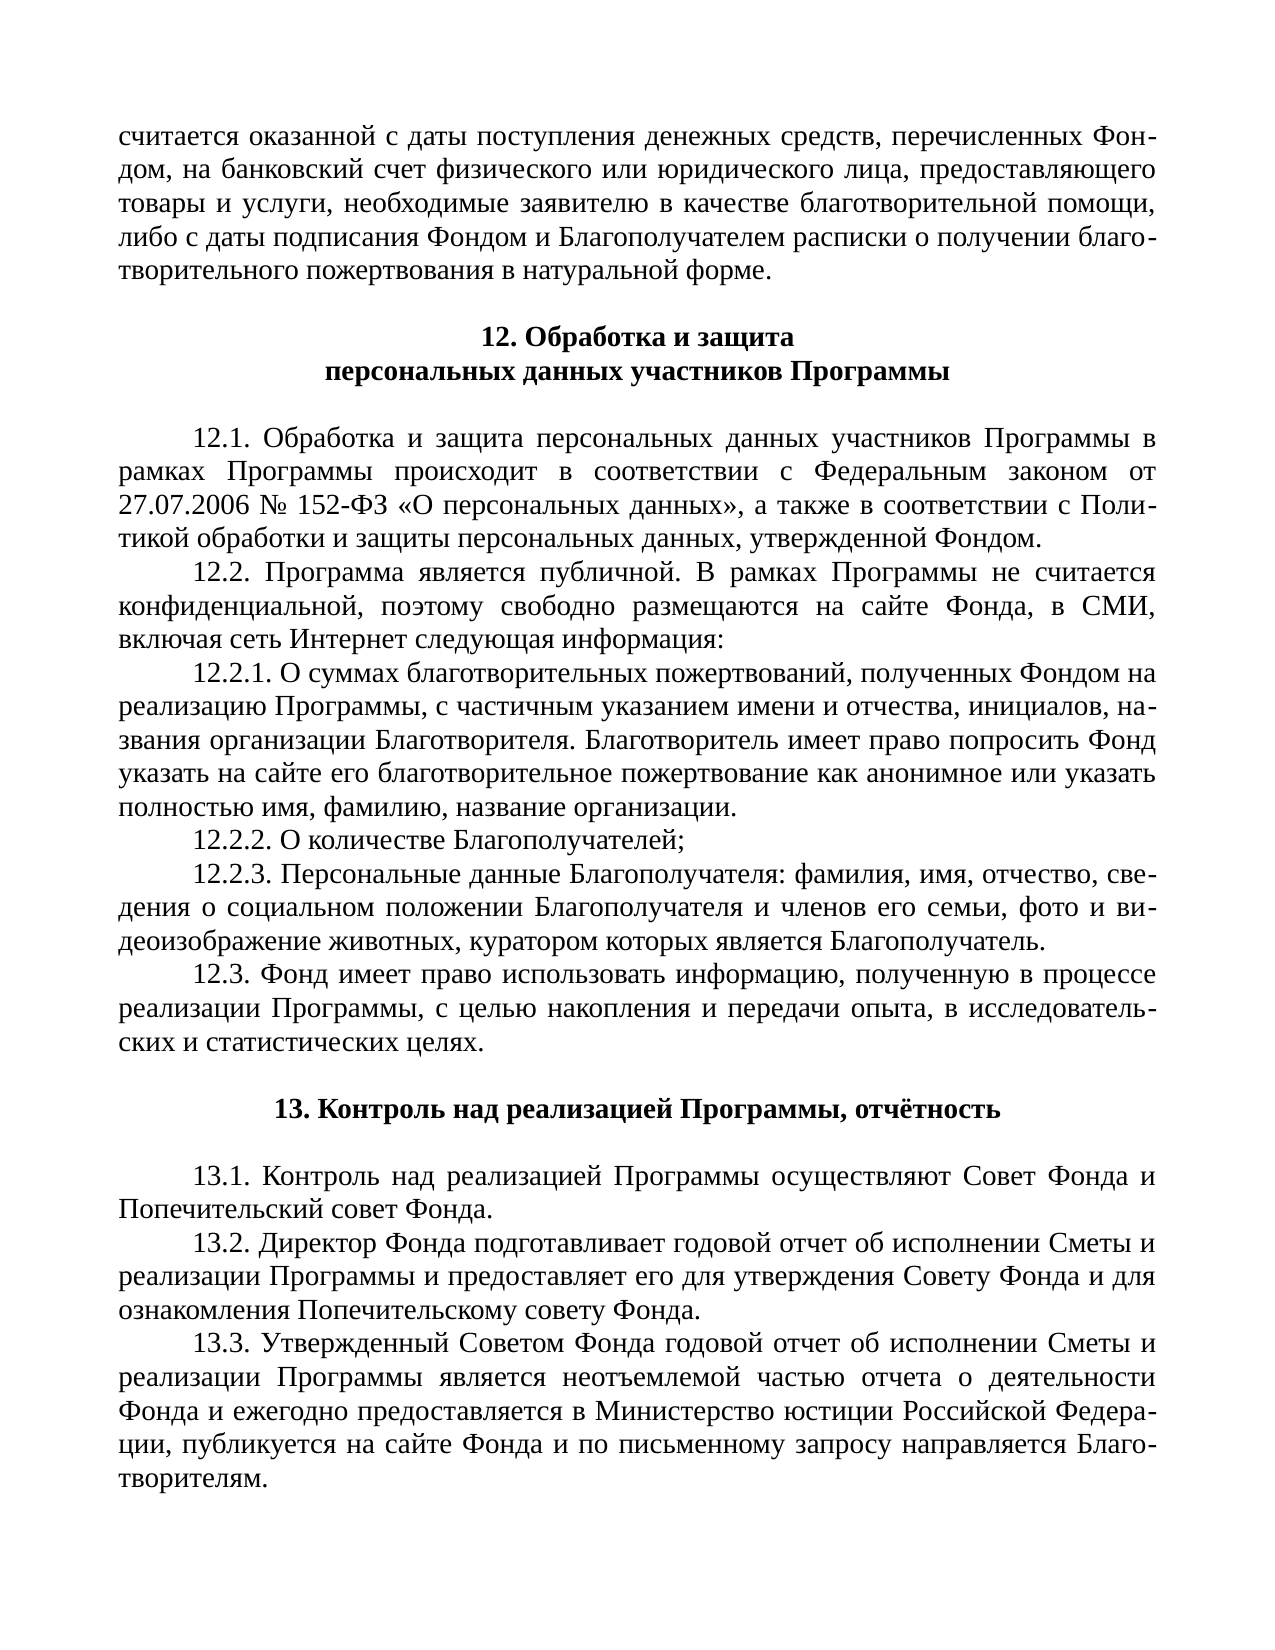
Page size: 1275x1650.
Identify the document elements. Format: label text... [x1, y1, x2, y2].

text 12. Обработка и защита [118, 319, 1157, 353]
text 13.1. Контроль над реализацией Программы осуществляют Совет Фонда и Попечительский совет Фонда. [118, 1158, 1157, 1225]
text 12.2. Программа является публичной. В рамках Программы не считается конфиденциальной, поэтому свободно размещаются на сайте Фонда, в СМИ, включая сеть Интернет следующая информация: [118, 554, 1157, 655]
text 13.3. Утвержденный Советом Фонда годовой отчет об исполнении Сметы и реализации Программы является неотъемлемой частью отчета о деятельности Фонда и ежегодно предоставляется в Министерство юстиции Российской Федера­ции, публикуется на сайте Фонда и по письменному запросу направляется Благо­творителям. [118, 1326, 1157, 1493]
text 12.2.1. О суммах благотворительных пожертвований, полученных Фондом на реализацию Программы, c частичным указанием имени и отчества, инициалов, на­звания организации Благотворителя. Благотворитель имеет право попросить Фонд указать на сайте его благотворительное пожертвование как анонимное или указать полностью имя, фамилию, название организации. [118, 655, 1157, 822]
text считается оказанной с даты поступления денежных средств, перечисленных Фон­дом, на банковский счет физического или юридического лица, предоставляющего товары и услуги, необходимые заявителю в качестве благотворительной помощи, либо с даты подписания Фондом и Благополучателем расписки о получении благо­творительного пожертвования в натуральной форме. [118, 118, 1157, 286]
text 12.1. Обработка и защита персональных данных участников Программы в рамках Программы происходит в соответствии с Федеральным законом от 27.07.2006 № 152-ФЗ «О персональных данных», а также в соответствии с Поли­тикой обработки и защиты персональных данных, утвержденной Фондом. [118, 420, 1157, 554]
text персональных данных участников Программы [118, 353, 1157, 386]
text 12.2.3. Персональные данные Благополучателя: фамилия, имя, отчество, све­дения о социальном положении Благополучателя и членов его семьи, фото и ви­деоизображение животных, куратором которых является Благополучатель. [118, 856, 1157, 957]
text 13. Контроль над реализацией Программы, отчётность [118, 1091, 1157, 1124]
text 12.2.2. О количестве Благополучателей; [118, 822, 1157, 856]
text 12.3. Фонд имеет право использовать информацию, полученную в процессе реализации Программы, с целью накопления и передачи опыта, в исследователь­ских и статистических целях. [118, 957, 1157, 1057]
text 13.2. Директор Фонда подготавливает годовой отчет об исполнении Сметы и реализации Программы и предоставляет его для утверждения Совету Фонда и для ознакомления Попечительскому совету Фонда. [118, 1225, 1157, 1326]
